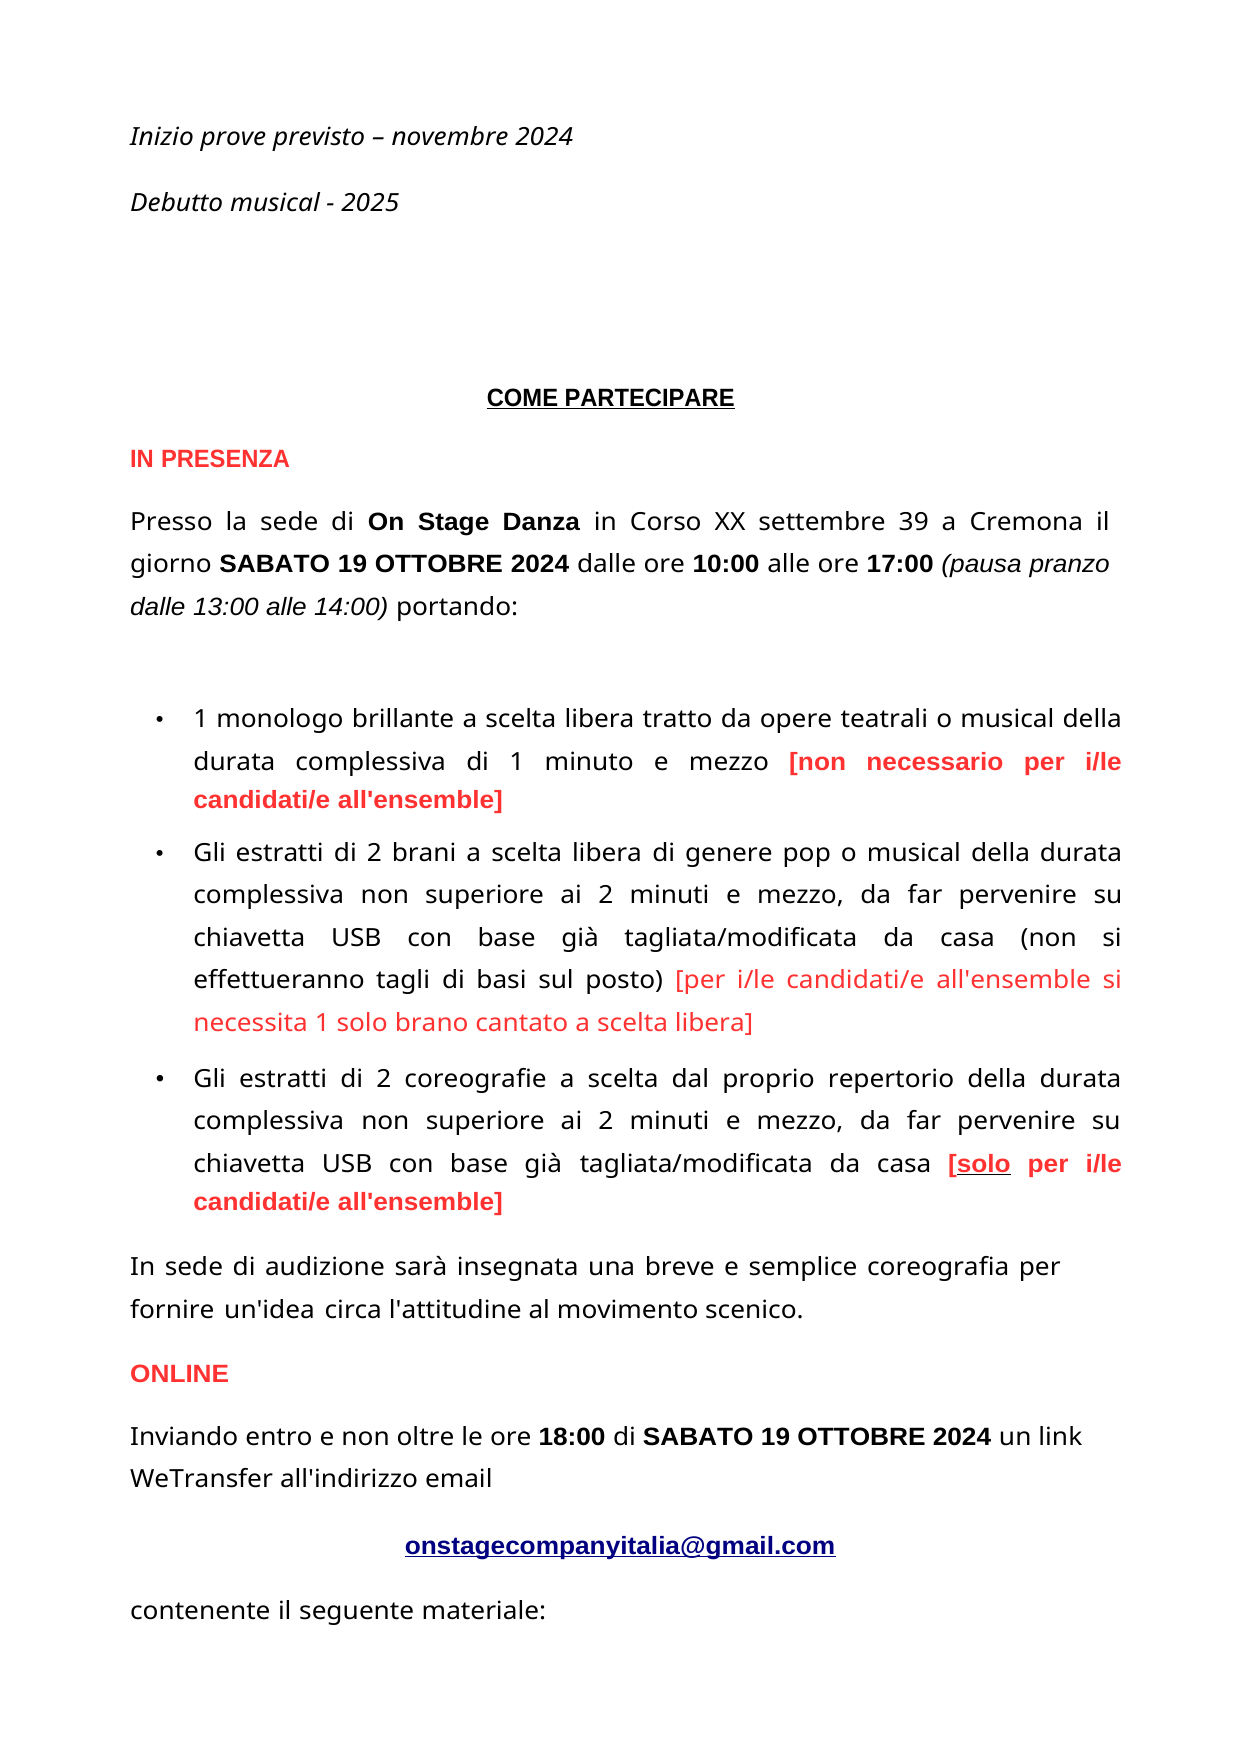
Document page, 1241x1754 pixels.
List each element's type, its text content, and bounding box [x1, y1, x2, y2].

subtitle ONLINE [130, 1359, 1122, 1388]
list 1 monologo brillante a scelta libera tratto da opere teatrali o musical della durata complessiva di 1 minuto e mezzo [non necessario per i/le candidati/e all'ensemble] [156, 701, 1122, 813]
list Gli estratti di 2 coreograﬁe a scelta dal proprio repertorio della durata complessiva non superiore ai 2 minuti e mezzo, da far pervenire su chiavetta USB con base già tagliata/modiﬁcata da casa [solo per i/le candidati/e all'ensemble] [156, 1060, 1122, 1215]
text contenente il seguente materiale: [130, 1592, 1122, 1626]
text Inizio prove previsto – novembre 2024 [130, 118, 1110, 152]
text In sede di audizione sarà insegnata una breve e semplice coreograﬁa per fornire un'idea circa l'attitudine al movimento scenico. [130, 1249, 1122, 1326]
text Debutto musical - 2025 [130, 184, 1110, 218]
list Gli estratti di 2 brani a scelta libera di genere pop o musical della durata complessiva non superiore ai 2 minuti e mezzo, da far pervenire su chiavetta USB con base già tagliata/modiﬁcata da casa (non si eﬀettueranno tagli di basi sul posto) [per i/le candidati/e all'ensemble si necessita 1 solo brano cantato a scelta libera] [156, 834, 1122, 1038]
subtitle onstagecompanyitalia@gmail.com [137, 1531, 1103, 1559]
text Inviando entro e non oltre le ore 18:00 di SABATO 19 OTTOBRE 2024 un link WeTransfer all'indirizzo email [130, 1419, 1122, 1495]
text Presso la sede di On Stage Danza in Corso XX settembre 39 a Cremona il giorno SABATO 19 OTTOBRE 2024 dalle ore 10:00 alle ore 17:00 (pausa pranzo dalle 13:00 alle 14:00) portando: [130, 504, 1110, 623]
text COME PARTECIPARE [118, 383, 1103, 412]
text IN PRESENZA [130, 444, 1122, 473]
